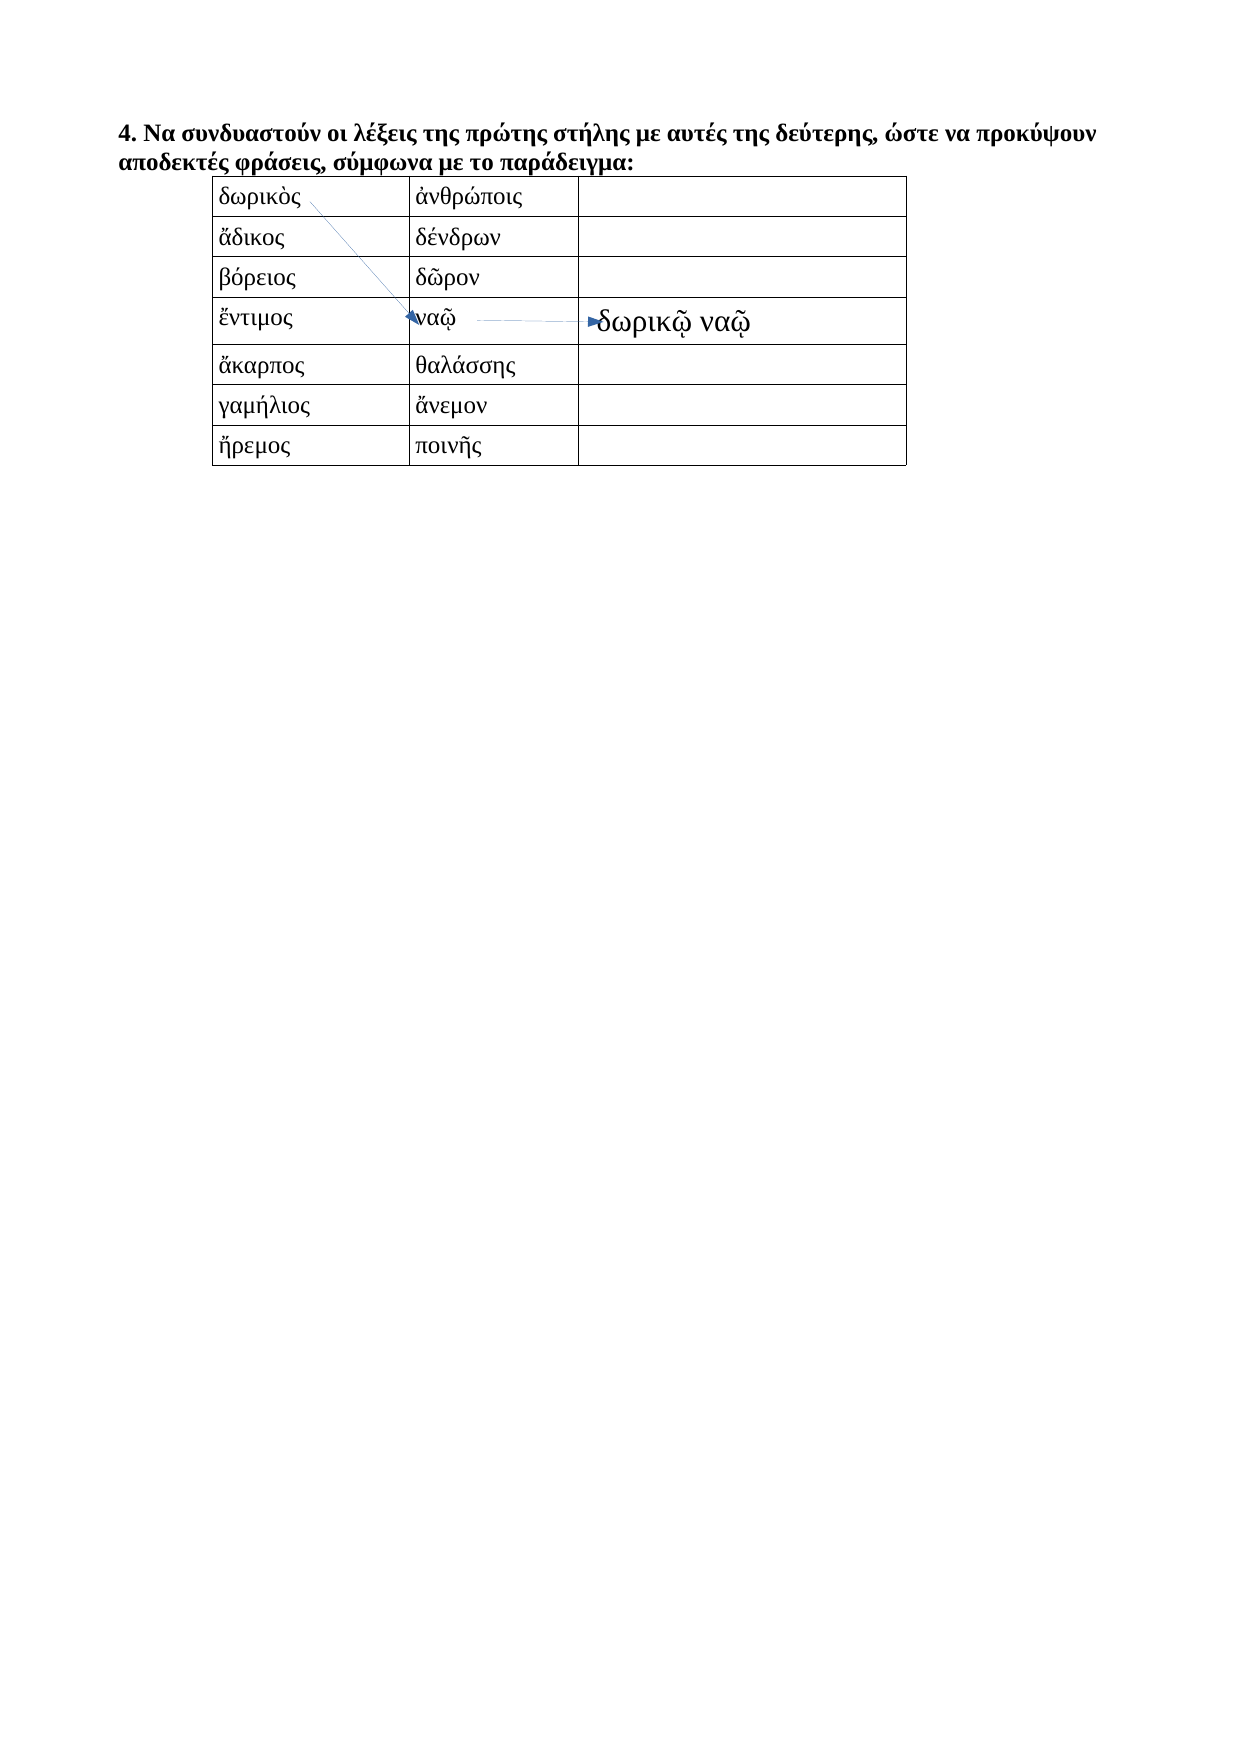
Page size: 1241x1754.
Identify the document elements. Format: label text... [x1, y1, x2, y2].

table_header ἀνθρώποις [410, 177, 578, 216]
table_cell θαλάσσης [410, 345, 578, 384]
table_cell ἄδικος [213, 217, 357, 256]
table_cell δωρικῷ ναῷ [579, 298, 906, 344]
table_cell βόρειος [213, 257, 393, 297]
table_cell ναῷ [410, 298, 578, 344]
table_cell [325, 217, 409, 256]
table_cell [579, 257, 906, 297]
table_cell ἄνεμον [410, 385, 578, 425]
table_cell [579, 345, 906, 384]
table_cell ἄκαρπος [213, 345, 409, 384]
table_cell [579, 217, 906, 256]
table_cell ποινῆς [410, 426, 578, 465]
table_cell [579, 385, 906, 425]
table_cell [579, 426, 906, 465]
table_cell ἔντιμος [213, 298, 409, 344]
table_cell γαμήλιος [213, 385, 409, 425]
table_cell δένδρων [410, 217, 578, 256]
table_header δωρικὸς [213, 177, 409, 216]
table_cell [361, 257, 409, 297]
text 4. Να συνδυαστούν οι λέξεις της πρώτης στήλης με αυτές της δεύτερης, ώστε να προκύψουν αποδεκτές φράσεις, σύμφωνα με το παράδειγμα: [118, 118, 1122, 176]
table_header [579, 177, 906, 216]
table_cell δῶρον [410, 257, 578, 297]
table_cell ἤρεμος [213, 426, 409, 465]
